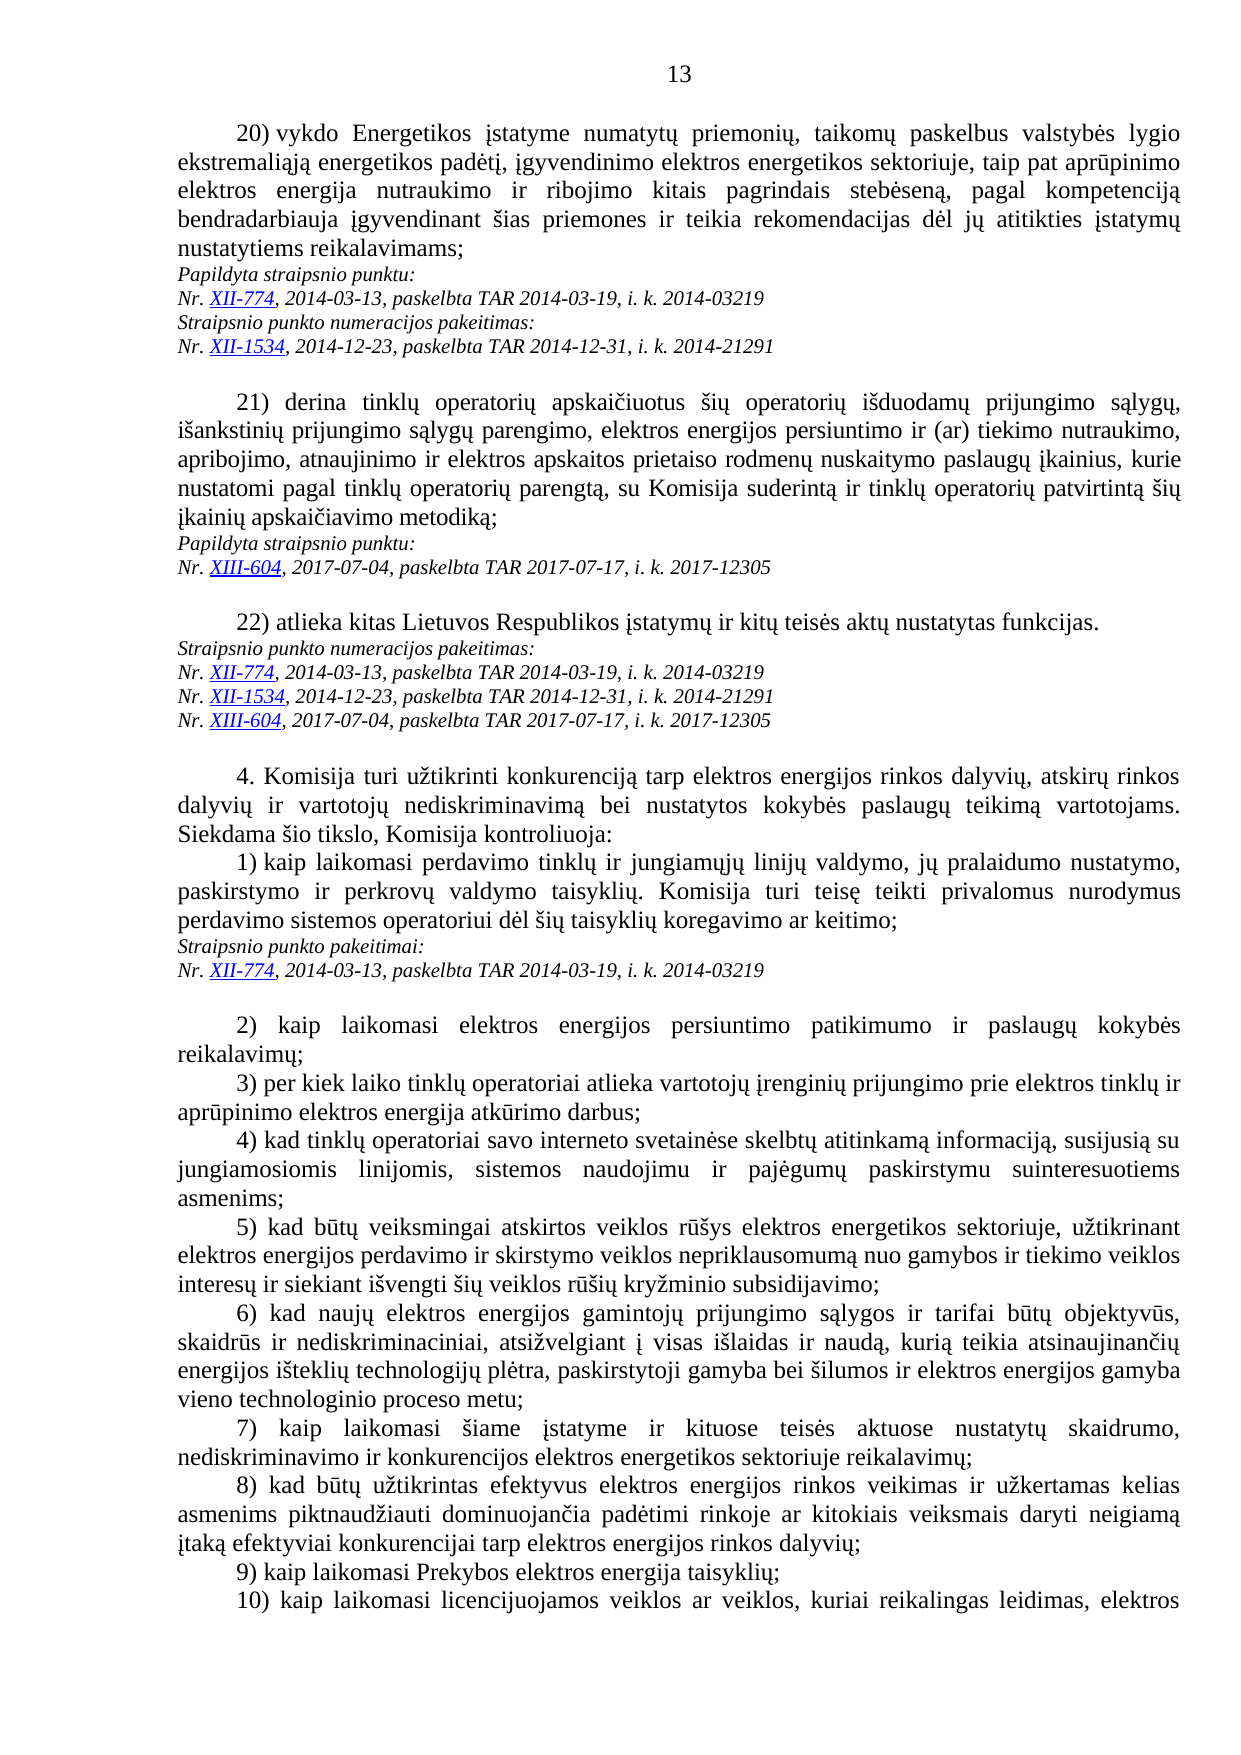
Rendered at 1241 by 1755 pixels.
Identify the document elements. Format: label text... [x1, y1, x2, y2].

text 9) kaip laikomasi Prekybos elektros energija taisyklių; [177, 1557, 1181, 1586]
text 8) kad būtų užtikrintas efektyvus elektros energijos rinkos veikimas ir užkertamas kelias asmenims piktnaudžiauti dominuojančia padėtimi rinkoje ar kitokiais veiksmais daryti neigiamą įtaką efektyviai konkurencijai tarp elektros energijos rinkos dalyvių; [177, 1471, 1181, 1557]
text Nr. XIII-604, 2017-07-04, paskelbta TAR 2017-07-17, i. k. 2017-12305 [177, 555, 1181, 579]
text Nr. XII-774, 2014-03-13, paskelbta TAR 2014-03-19, i. k. 2014-03219 [177, 958, 1181, 982]
text 22) atlieka kitas Lietuvos Respublikos įstatymų ir kitų teisės aktų nustatytas funkcijas. [177, 607, 1181, 636]
text 1) kaip laikomasi perdavimo tinklų ir jungiamųjų linijų valdymo, jų pralaidumo nustatymo, paskirstymo ir perkrovų valdymo taisyklių. Komisija turi teisę teikti privalomus nurodymus perdavimo sistemos operatoriui dėl šių taisyklių koregavimo ar keitimo; [177, 847, 1181, 934]
text 7) kaip laikomasi šiame įstatyme ir kituose teisės aktuose nustatytų skaidrumo, nediskriminavimo ir konkurencijos elektros energetikos sektoriuje reikalavimų; [177, 1413, 1181, 1471]
text Papildyta straipsnio punktu: [177, 262, 1181, 286]
text Papildyta straipsnio punktu: [177, 531, 1181, 555]
text 4. Komisija turi užtikrinti konkurenciją tarp elektros energijos rinkos dalyvių, atskirų rinkos dalyvių ir vartotojų nediskriminavimą bei nustatytos kokybės paslaugų teikimą vartotojams. Siekdama šio tikslo, Komisija kontroliuoja: [177, 761, 1181, 847]
text Nr. XII-774, 2014-03-13, paskelbta TAR 2014-03-19, i. k. 2014-03219 [177, 660, 1181, 684]
text 4) kad tinklų operatoriai savo interneto svetainėse skelbtų atitinkamą informaciją, susijusią su jungiamosiomis linijomis, sistemos naudojimu ir pajėgumų paskirstymu suinteresuotiems asmenims; [177, 1126, 1181, 1212]
text 10) kaip laikomasi licencijuojamos veiklos ar veiklos, kuriai reikalingas leidimas, elektros [177, 1586, 1181, 1614]
text 20) vykdo Energetikos įstatyme numatytų priemonių, taikomų paskelbus valstybės lygio ekstremaliąją energetikos padėtį, įgyvendinimo elektros energetikos sektoriuje, taip pat aprūpinimo elektros energija nutraukimo ir ribojimo kitais pagrindais stebėseną, pagal kompetenciją bendradarbiauja įgyvendinant šias priemones ir teikia rekomendacijas dėl jų atitikties įstatymų nustatytiems reikalavimams; [177, 118, 1181, 262]
text Straipsnio punkto numeracijos pakeitimas: [177, 310, 1181, 334]
text Straipsnio punkto numeracijos pakeitimas: [177, 636, 1181, 660]
text Nr. XII-774, 2014-03-13, paskelbta TAR 2014-03-19, i. k. 2014-03219 [177, 286, 1181, 310]
text 21) derina tinklų operatorių apskaičiuotus šių operatorių išduodamų prijungimo sąlygų, išankstinių prijungimo sąlygų parengimo, elektros energijos persiuntimo ir (ar) tiekimo nutraukimo, apribojimo, atnaujinimo ir elektros apskaitos prietaiso rodmenų nuskaitymo paslaugų įkainius, kurie nustatomi pagal tinklų operatorių parengtą, su Komisija suderintą ir tinklų operatorių patvirtintą šių įkainių apskaičiavimo metodiką; [177, 387, 1181, 531]
text 2) kaip laikomasi elektros energijos persiuntimo patikimumo ir paslaugų kokybės reikalavimų; [177, 1011, 1181, 1068]
text Nr. XIII-604, 2017-07-04, paskelbta TAR 2017-07-17, i. k. 2017-12305 [177, 708, 1181, 732]
text 6) kad naujų elektros energijos gamintojų prijungimo sąlygos ir tarifai būtų objektyvūs, skaidrūs ir nediskriminaciniai, atsižvelgiant į visas išlaidas ir naudą, kurią teikia atsinaujinančių energijos išteklių technologijų plėtra, paskirstytoji gamyba bei šilumos ir elektros energijos gamyba vieno technologinio proceso metu; [177, 1298, 1181, 1413]
text Nr. XII-1534, 2014-12-23, paskelbta TAR 2014-12-31, i. k. 2014-21291 [177, 334, 1181, 358]
text Straipsnio punkto pakeitimai: [177, 934, 1181, 958]
text Nr. XII-1534, 2014-12-23, paskelbta TAR 2014-12-31, i. k. 2014-21291 [177, 684, 1181, 708]
text 5) kad būtų veiksmingai atskirtos veiklos rūšys elektros energetikos sektoriuje, užtikrinant elektros energijos perdavimo ir skirstymo veiklos nepriklausomumą nuo gamybos ir tiekimo veiklos interesų ir siekiant išvengti šių veiklos rūšių kryžminio subsidijavimo; [177, 1212, 1181, 1298]
text 3) per kiek laiko tinklų operatoriai atlieka vartotojų įrenginių prijungimo prie elektros tinklų ir aprūpinimo elektros energija atkūrimo darbus; [177, 1068, 1181, 1126]
